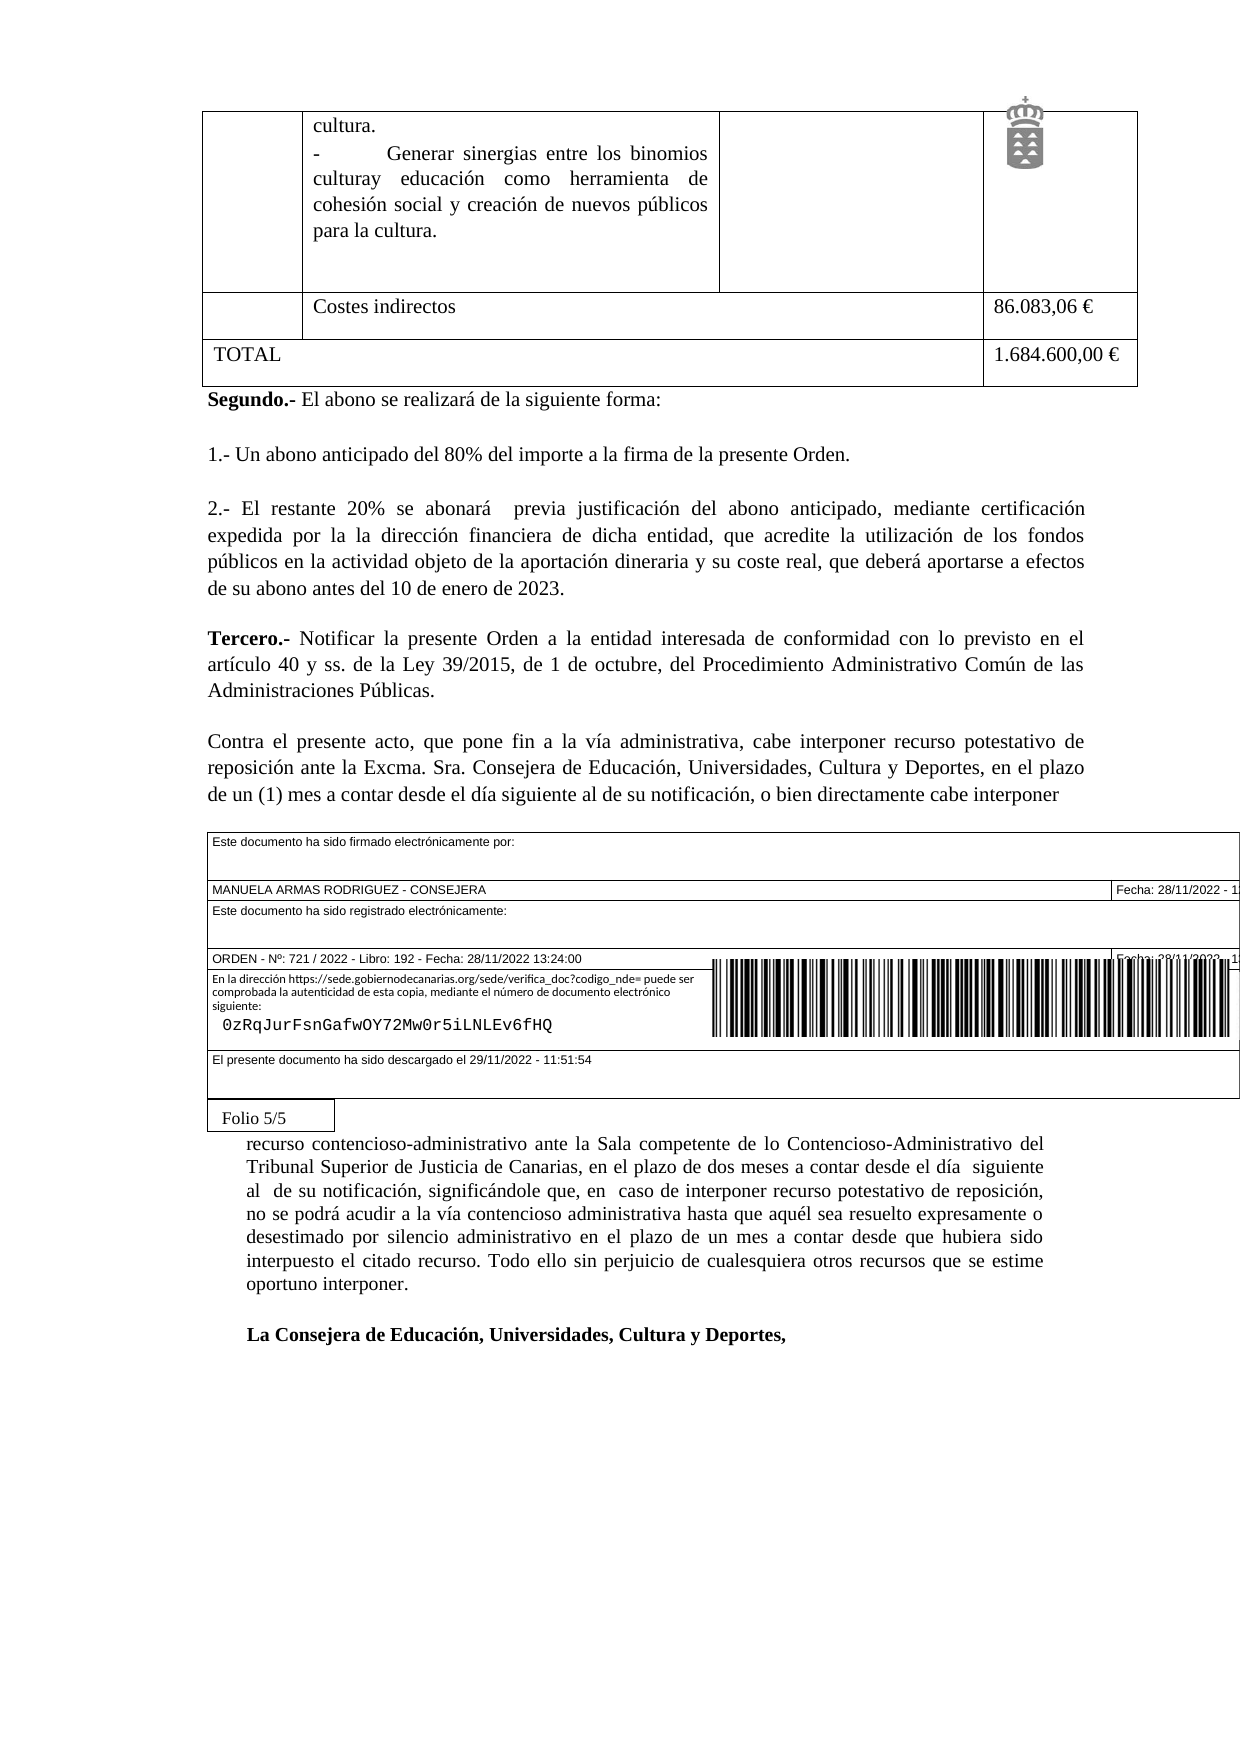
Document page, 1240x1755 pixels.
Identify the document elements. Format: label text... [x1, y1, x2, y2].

table_cell [1112, 1051, 1239, 1098]
table_cell [984, 112, 1137, 292]
table_cell ORDEN - Nº: 721 / 2022 - Libro: 192 - Fecha: 28/11/2022 13:24:00 [208, 949, 1111, 969]
text La Consejera de Educación, Universidades, Cultura y Deportes, [247, 1323, 1087, 1346]
table_cell [1112, 901, 1239, 948]
table_cell Fecha: 28/11/2022 - 12:14:46 [1112, 881, 1239, 900]
table_cell [720, 112, 983, 292]
table_cell El presente documento ha sido descargado el 29/11/2022 - 11:51:54 [208, 1051, 1112, 1098]
table_cell Reestructuración y reordenación de las artes escénicas en Canarias a través de la innovación, formación e internacionalización de las siguientes líneas: Favorecer la producción en las artesescénicas a través de la organización de un gran festival internacional. Mejorar los canales de difusión ydistribución de espectáculos de esta disciplina artística. Impulsar la creación de Hubs que nutranprocesos de innovación en este campo. - Favorecer ferias, grandes mercados de las Artes Escénicas en Canarias como claro impulso de la internacionalización de la cultura. Generar sinergias entre los binomios culturay educación como herramienta de cohesión social y creación de nuevos públicos para la cultura. [303, 112, 719, 292]
text Tercero.- Notificar la presente Orden a la entidad interesada de conformidad con lo previsto en el artículo 40 y ss. de la Ley 39/2015, de 1 de octubre, del Procedimiento Administrativo Común de las Administraciones Públicas. [207, 626, 1086, 702]
table_cell [203, 293, 302, 339]
table_cell [1112, 970, 1239, 1050]
text 2.- El restante 20% se abonará previa justificación del abono anticipado, mediante certificación expedida por la la dirección financiera de dicha entidad, que acredite la utilización de los fondos públicos en la actividad objeto de la aportación dineraria y su coste real, que deberá aportarse a efectos de su abono antes del 10 de enero de 2023. [207, 496, 1086, 599]
text Contra el presente acto, que pone fin a la vía administrativa, cabe interponer recurso potestativo de reposición ante la Excma. Sra. Consejera de Educación, Universidades, Cultura y Deportes, en el plazo de un (1) mes a contar desde el día siguiente al de su notificación, o bien directamente cabe interponer [207, 728, 1086, 806]
table_cell [719, 340, 983, 386]
table_cell TOTAL [203, 340, 719, 386]
table_header Folio 5/5 [208, 1100, 334, 1131]
table_cell [719, 293, 983, 339]
text 1.- Un abono anticipado del 80% del importe a la firma de la presente Orden. [207, 442, 1086, 466]
table_cell 86.083,06 € [984, 293, 1137, 339]
table_cell 1 [203, 112, 302, 292]
text Segundo.- El abono se realizará de la siguiente forma: [207, 387, 1086, 411]
table_header [1112, 833, 1239, 879]
table_cell Fecha: 28/11/2022 - 13:24:00 [1112, 949, 1239, 969]
table_cell Este documento ha sido registrado electrónicamente: [208, 901, 1112, 948]
table_cell En la dirección https://sede.gobiernodecanarias.org/sede/verifica_doc?codigo_nde= puede ser comprobada la autenticidad de esta copia, mediante el número de documento electrónico siguiente: 0zRqJurFsnGafwOY72Mw0r5iLNLEv6fHQ [208, 970, 1112, 1050]
table_cell 1.684.600,00 € [984, 340, 1137, 386]
table_header Este documento ha sido firmado electrónicamente por: [208, 833, 1112, 879]
text recurso contencioso-administrativo ante la Sala competente de lo Contencioso-Administrativo del Tribunal Superior de Justicia de Canarias, en el plazo de dos meses a contar desde el día siguiente al de su notificación, significándole que, en caso de interponer recurso potestativo de reposición, no se podrá acudir a la vía contencioso administrativa hasta que aquél sea resuelto expresamente o desestimado por silencio administrativo en el plazo de un mes a contar desde que hubiera sido interpuesto el citado recurso. Todo ello sin perjuicio de cualesquiera otros recursos que se estime oportuno interponer. [246, 1132, 1045, 1295]
table_cell MANUELA ARMAS RODRIGUEZ - CONSEJERA [208, 881, 1111, 900]
table_cell Costes indirectos [303, 293, 719, 339]
